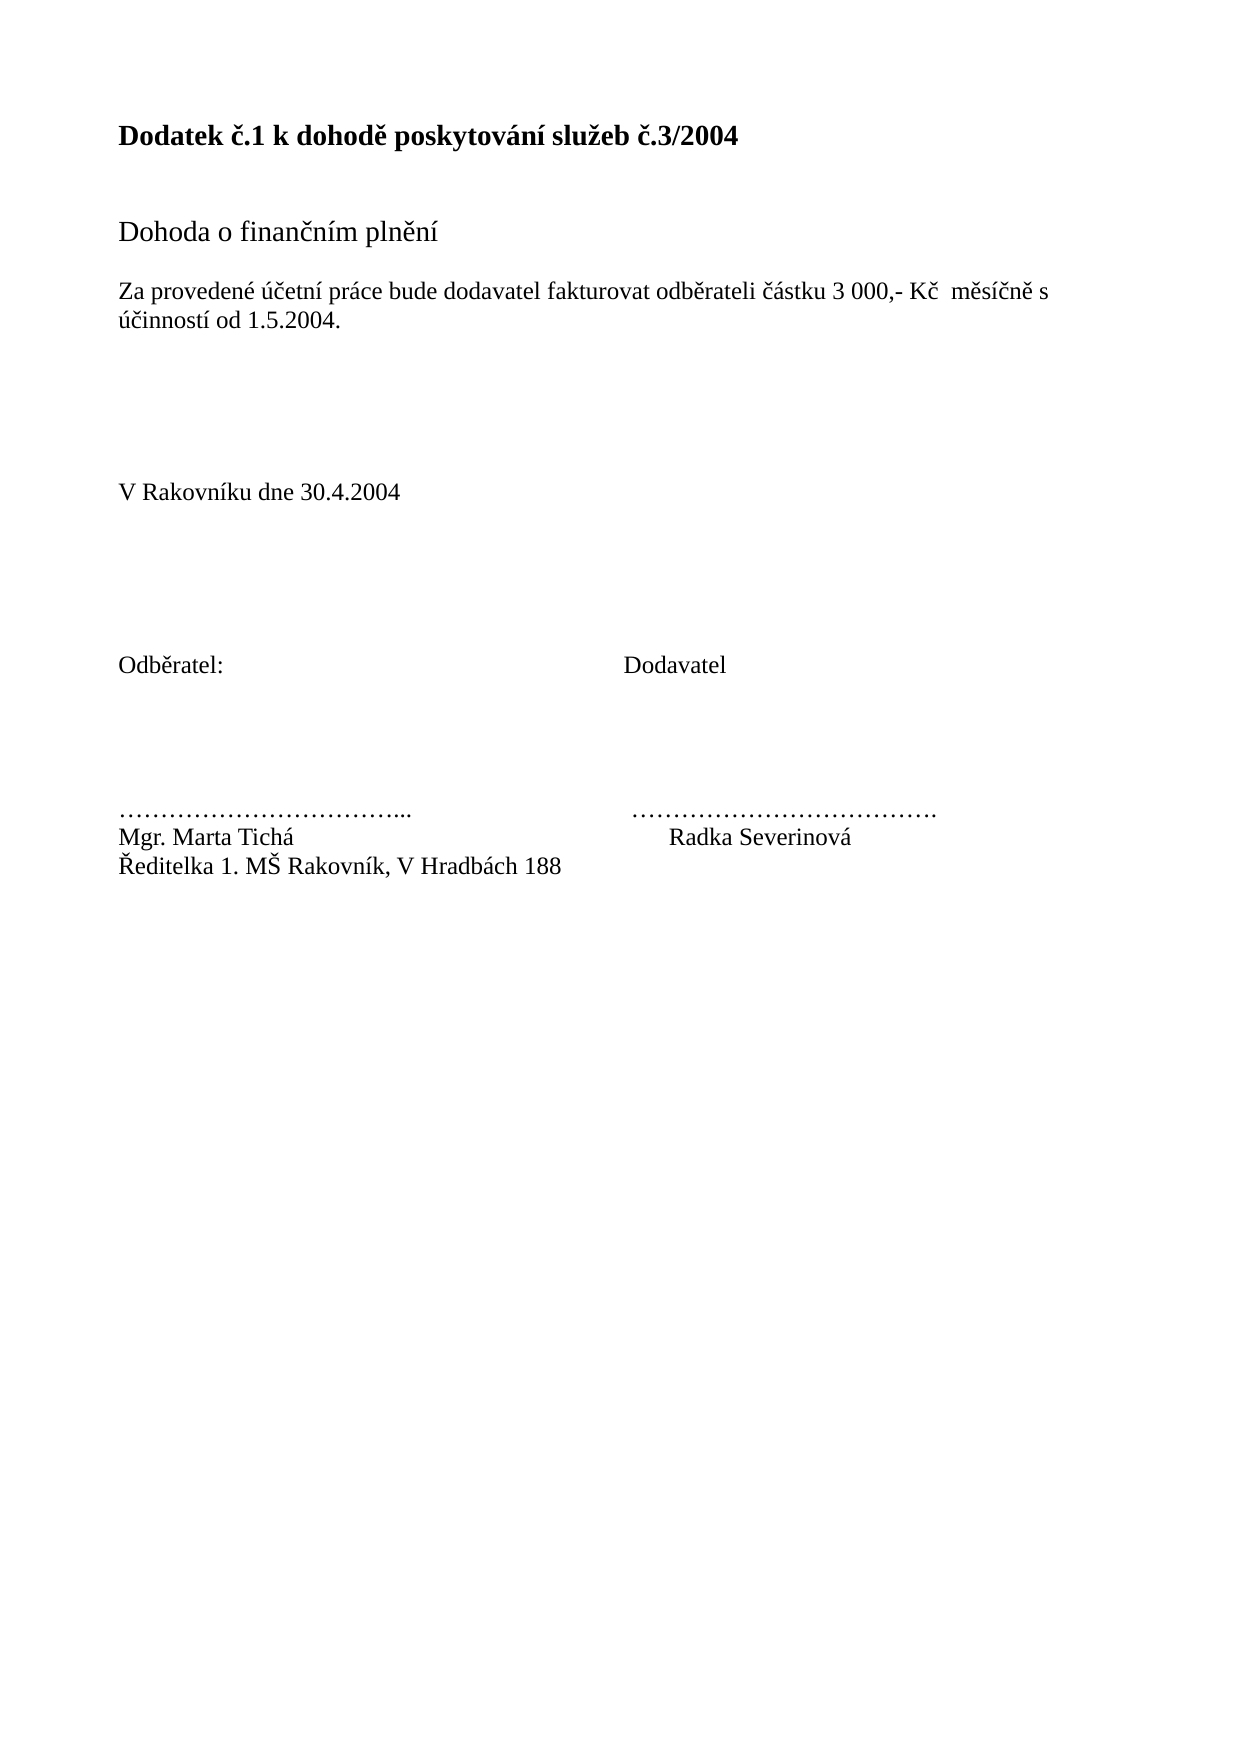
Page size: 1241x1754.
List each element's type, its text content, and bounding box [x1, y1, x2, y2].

text Ředitelka 1. MŠ Rakovník, V Hradbách 188 [118, 851, 1122, 880]
text Mgr. Marta Tichá Radka Severinová [118, 822, 1122, 851]
text Dodatek č.1 k dohodě poskytování služeb č.3/2004 [118, 118, 1122, 152]
text Dohoda o finančním plnění [118, 214, 1122, 247]
text Odběratel: Dodavatel [118, 650, 1122, 679]
text V Rakovníku dne 30.4.2004 [118, 477, 1122, 506]
text Za provedené účetní práce bude dodavatel fakturovat odběrateli částku 3 000,- Kč měsíčně s účinností od 1.5.2004. [118, 276, 1122, 334]
text ……………………………... ………………………………. [118, 794, 1122, 822]
